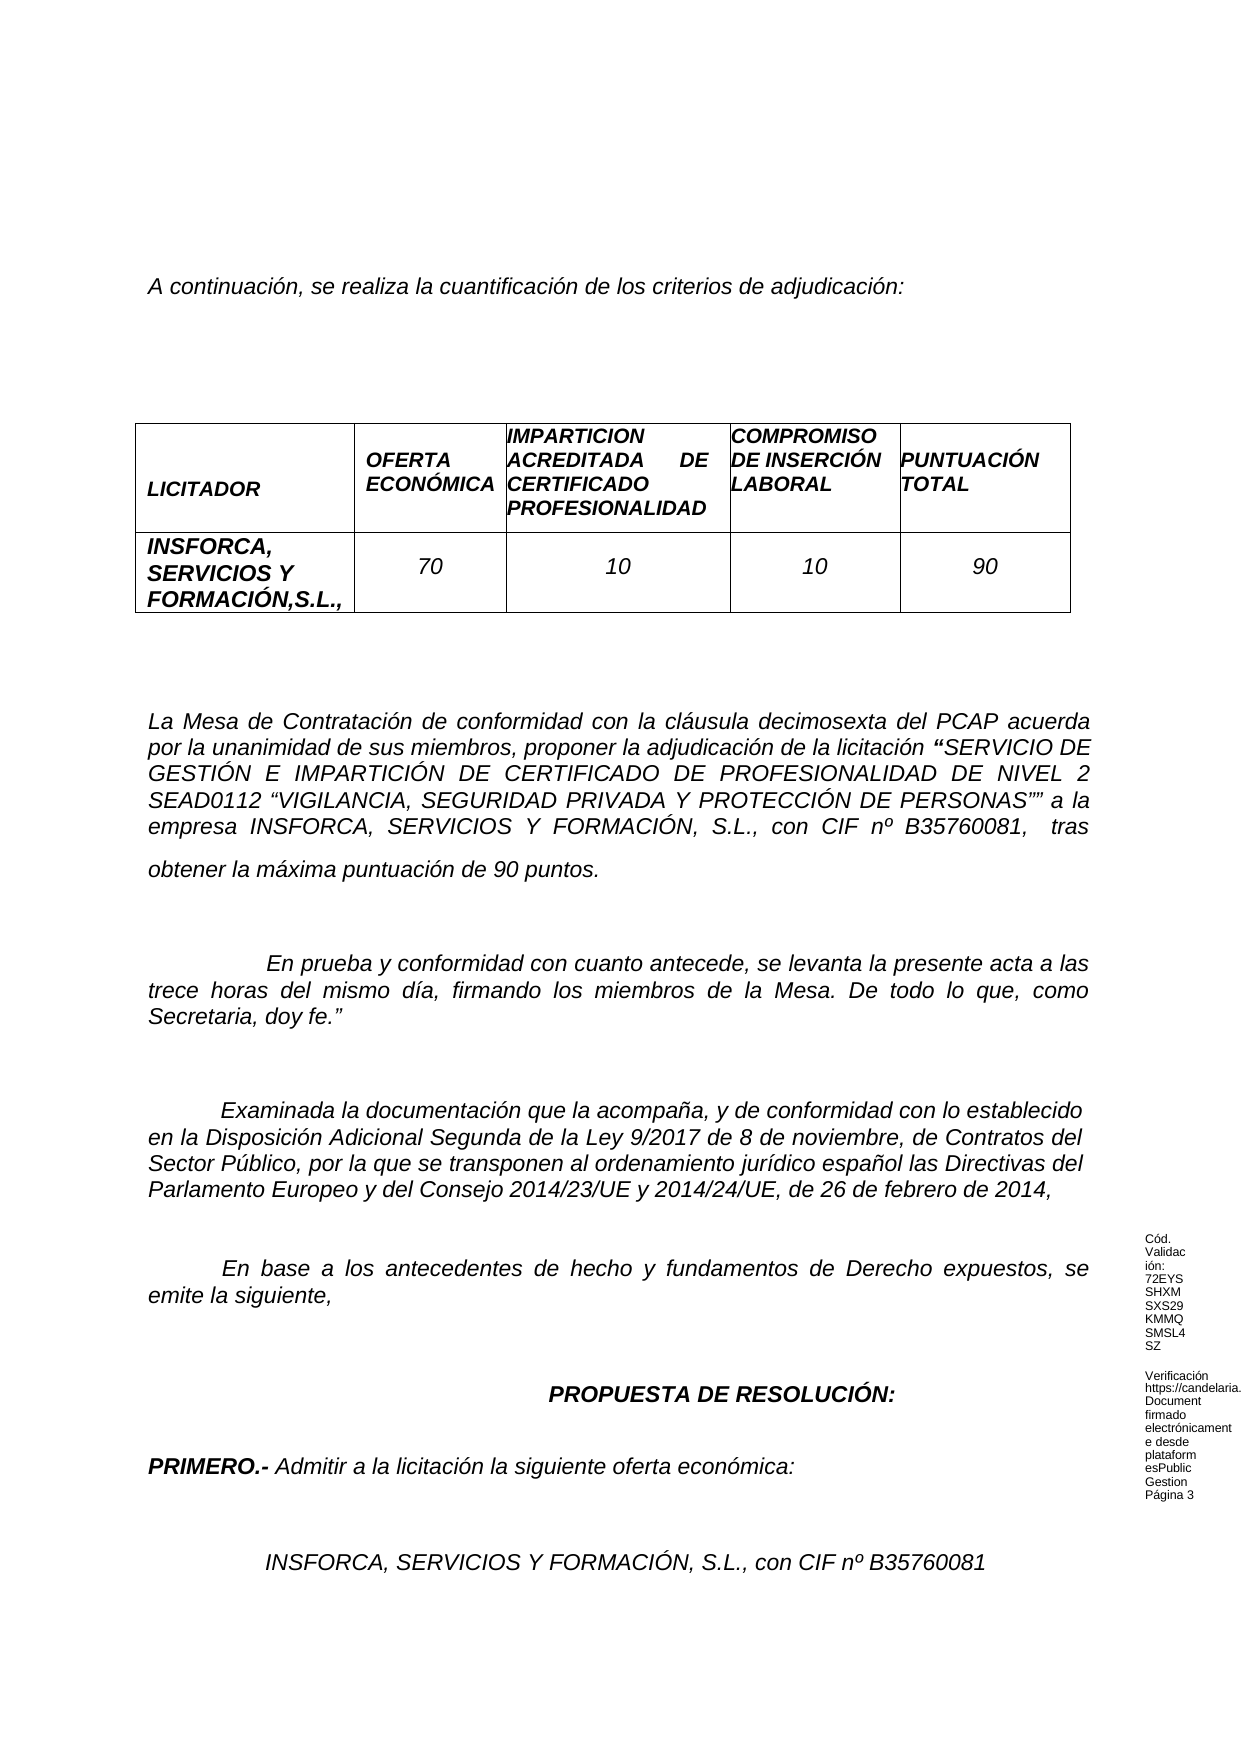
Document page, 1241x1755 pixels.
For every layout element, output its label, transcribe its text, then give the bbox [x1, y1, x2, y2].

table_cell 10 [507, 533, 730, 612]
text Cód. Validación: 72EYSSHXMSXS29KMMQSMSL4SZ [1145, 1232, 1186, 1353]
text INSFORCA, SERVICIOS Y FORMACIÓN, S.L., con CIF nº B35760081 [264, 1548, 990, 1575]
text La Mesa de Contratación de conformidad con la cláusula decimosexta del PCAP acuerda por la unanimidad de sus miembros, proponer la adjudicación de la licitación “SERVICIO DE GESTIÓN E IMPARTICIÓN DE CERTIFICADO DE PROFESIONALIDAD DE NIVEL 2 SEAD0112 “VIGILANCIA, SEGURIDAD PRIVADA Y PROTECCIÓN DE PERSONAS”” a la empresa INSFORCA, SERVICIOS Y FORMACIÓN, S.L., con CIF nº B35760081, tras [148, 708, 1093, 839]
text En base a los antecedentes de hecho y fundamentos de Derecho expuestos, se emite la siguiente, [148, 1255, 1092, 1308]
table_cell 70 [355, 533, 506, 612]
text PRIMERO.- Admitir a la licitación la siguiente oferta económica: [148, 1453, 1143, 1479]
table_cell 10 [731, 533, 900, 612]
text En base a los antecedentes de hecho y fundamentos de Derecho expuestos, se emite la siguiente, [1143, 1231, 1186, 1754]
text En prueba y conformidad con cuanto antecede, se levanta la presente acta a las trece horas del mismo día, firmando los miembros de la Mesa. De todo lo que, como Secretaria, doy fe.” [148, 950, 1092, 1029]
subtitle PROPUESTA DE RESOLUCIÓN: [251, 1381, 1143, 1407]
text A continuación, se realiza la cuantificación de los criterios de adjudicación: [148, 273, 1195, 299]
text Documento firmado electrónicamente desde la plataforma esPublico Gestiona | Página 3 de 5 [1145, 1395, 1186, 1502]
table_cell 90 [901, 533, 1070, 612]
text Verificación: https://candelaria.sedelectronica.es/ [1145, 1370, 1186, 1395]
table_header COMPROMISO DE INSERCIÓN LABORAL [731, 424, 900, 532]
table_header PUNTUACIÓN TOTAL [901, 424, 1070, 532]
table_header IMPARTICION ACREDITADA DE CERTIFICADO PROFESIONALIDAD [507, 424, 730, 532]
text Examinada la documentación que la acompaña, y de conformidad con lo establecido en la Disposición Adicional Segunda de la Ley 9/2017 de 8 de noviembre, de Contratos del Sector Público, por la que se transponen al ordenamiento jurídico español las Directivas del Parlamento Europeo y del Consejo 2014/23/UE y 2014/24/UE, de 26 de febrero de 2014, [148, 1097, 1086, 1203]
table_header LICITADOR [136, 424, 354, 532]
text obtener la máxima puntuación de 90 puntos. [148, 856, 1195, 882]
table_cell INSFORCA, SERVICIOS Y FORMACIÓN,S.L., [136, 533, 354, 612]
table_header OFERTA ECONÓMICA [355, 424, 506, 532]
